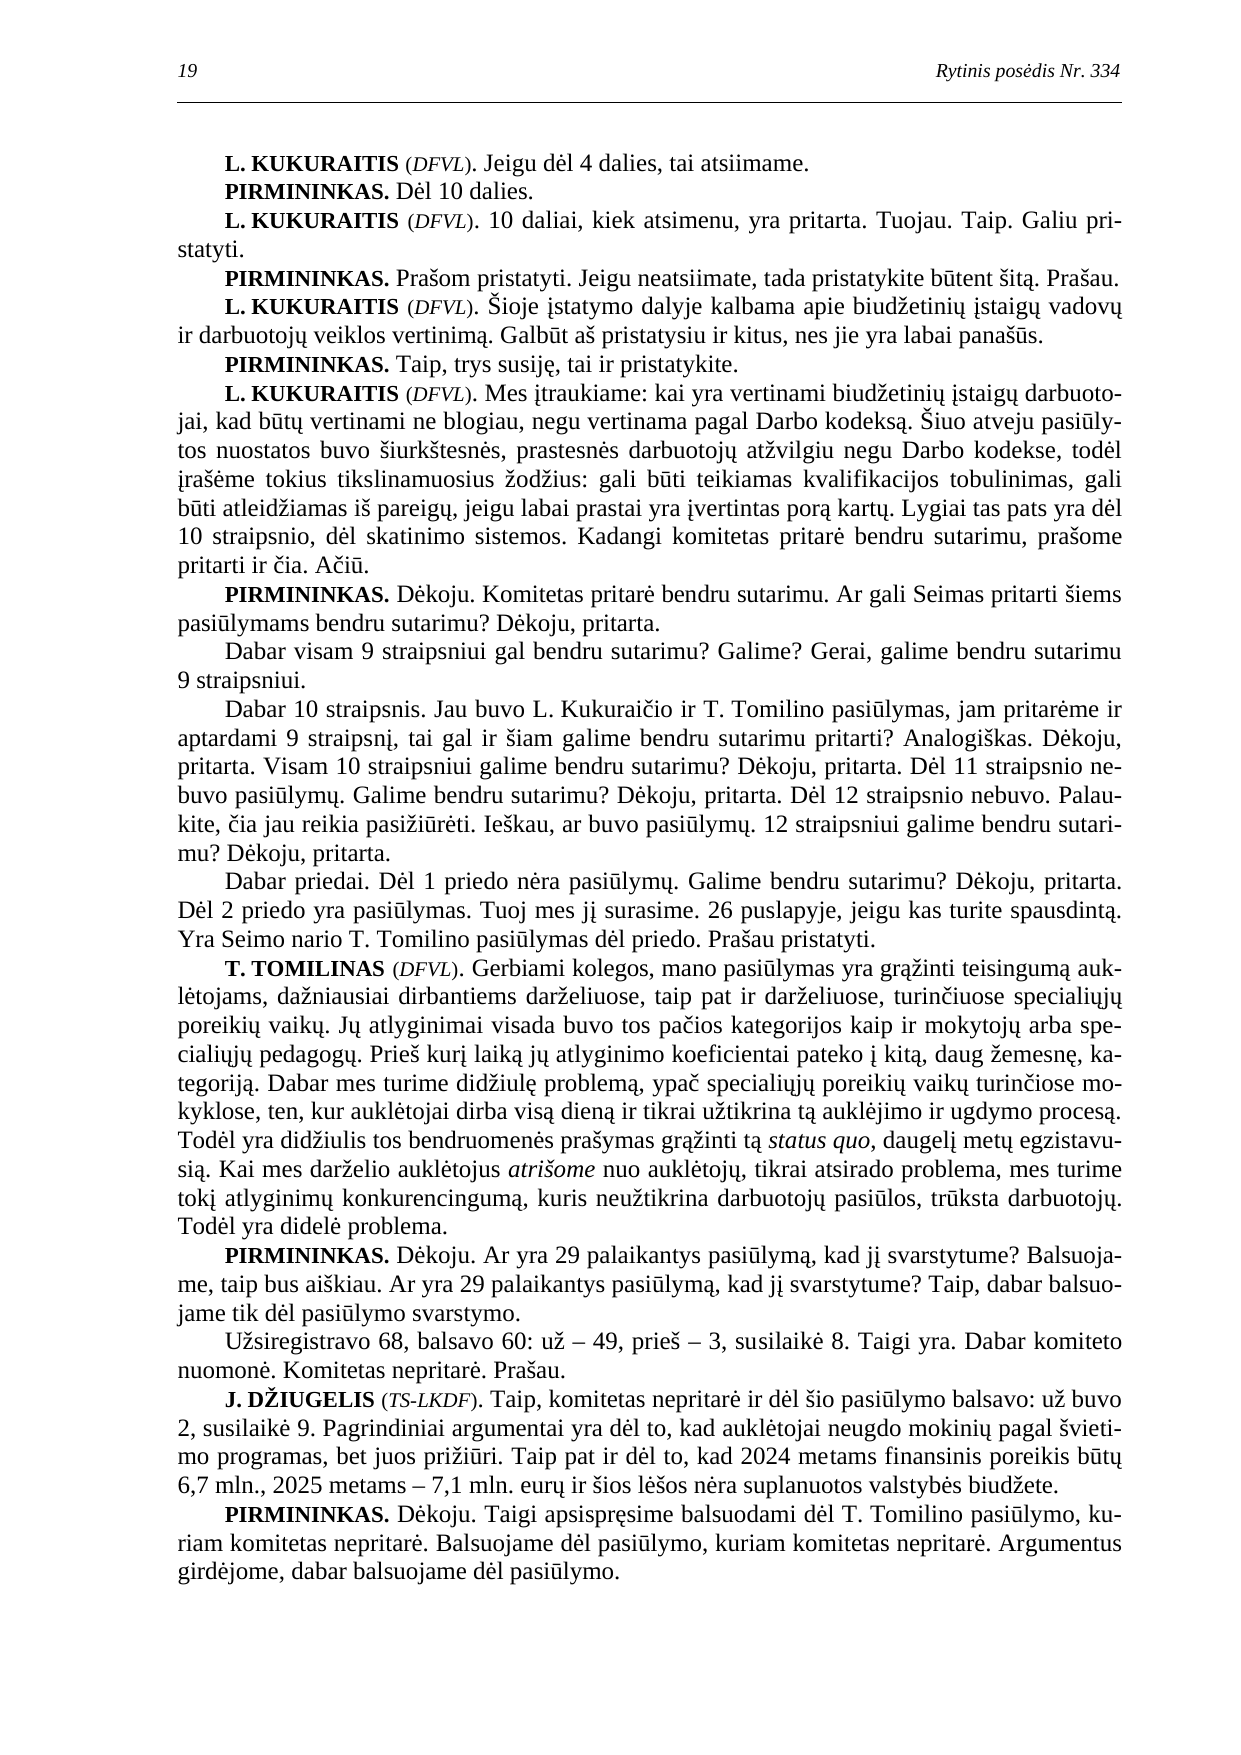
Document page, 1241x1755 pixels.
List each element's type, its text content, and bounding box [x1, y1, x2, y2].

text Da­bar vi­sam 9 straips­niui gal ben­dru su­ta­ri­mu? Ga­li­me? Ge­rai, ga­li­me ben­dru su­ta­ri­mu 9 straips­niui. [177, 636, 1122, 694]
text J. DŽIUGELIS (TS-LKDF). Taip, ko­mi­te­tas ne­pri­ta­rė ir dėl šio pa­siū­ly­mo bal­sa­vo: už bu­vo 2, su­si­lai­kė 9. Pa­grin­di­niai ar­gu­men­tai yra dėl to, kad auk­lė­to­jai neug­do mo­ki­nių pa­gal švie­ti­mo pro­gra­mas, bet juos pri­žiū­ri. Taip pat ir dėl to, kad 2024 me­tams fi­nan­si­nis po­rei­kis bū­tų 6,7 mln., 2025 me­tams – 7,1 mln. eu­rų ir šios lė­šos nė­ra su­pla­nuo­tos vals­ty­bės biu­dže­te. [177, 1384, 1122, 1499]
text PIRMININKAS. Pra­šom pri­sta­ty­ti. Jei­gu ne­at­si­i­ma­te, ta­da pri­sta­ty­ki­te bū­tent ši­tą. Pra­šau. [177, 263, 1122, 291]
text Da­bar prie­dai. Dėl 1 prie­do nė­ra pa­siū­ly­mų. Ga­li­me ben­dru su­ta­ri­mu? Dė­ko­ju, pri­tar­ta. Dėl 2 prie­do yra pa­siū­ly­mas. Tuoj mes jį su­ra­si­me. 26 pus­la­py­je, jei­gu kas tu­ri­te spaus­din­tą. Yra Sei­mo na­rio T. To­mi­li­no pa­siū­ly­mas dėl prie­do. Pra­šau pri­sta­ty­ti. [177, 866, 1122, 953]
text L. KUKURAITIS (DFVL). Jei­gu dėl 4 da­lies, tai at­si­i­ma­me. [177, 148, 1122, 176]
text L. KUKURAITIS (DFVL). Šio­je įsta­ty­mo da­ly­je kal­ba­ma apie biu­dže­ti­nių įstai­gų va­do­vų ir dar­buo­to­jų veik­los ver­ti­ni­mą. Gal­būt aš pri­sta­ty­siu ir ki­tus, nes jie yra la­bai pa­na­šūs. [177, 291, 1122, 349]
text T. TOMILINAS (DFVL). Ger­bia­mi ko­le­gos, ma­no pa­siū­ly­mas yra grą­žin­ti tei­sin­gu­mą auk­lė­to­jams, daž­niau­siai dir­ban­tiems dar­že­liuo­se, taip pat ir dar­že­liuo­se, tu­rin­čiuo­se spe­cia­lių­jų po­rei­kių vai­kų. Jų at­ly­gi­ni­mai vi­sa­da bu­vo tos pa­čios ka­te­go­ri­jos kaip ir mo­ky­to­jų ar­ba spe­cia­lių­jų pe­da­go­gų. Prieš ku­rį lai­ką jų at­ly­gi­ni­mo ko­e­fi­cien­tai pa­te­ko į ki­tą, daug že­mes­nę, ka­te­go­ri­ją. Da­bar mes tu­ri­me di­džiu­lę pro­ble­mą, ypač spe­cia­lių­jų po­rei­kių vai­kų tu­rin­čio­se mo­kyk­lo­se, ten, kur auk­lė­to­jai dir­ba vi­są die­ną ir tik­rai už­tik­ri­na tą auk­lė­ji­mo ir ug­dy­mo pro­ce­są. To­dėl yra di­džiu­lis tos ben­druo­me­nės pra­šy­mas grą­žin­ti tą sta­tus quo, dau­ge­lį me­tų eg­zis­ta­vu­sią. Kai mes dar­že­lio auk­lė­to­jus at­ri­šo­me nuo auk­lė­to­jų, tik­rai at­si­ra­do pro­ble­ma, mes tu­ri­me to­kį at­ly­gi­ni­mų kon­ku­ren­cin­gu­mą, ku­ris ne­už­tik­ri­na dar­buo­to­jų pa­siū­los, trūks­ta dar­buo­to­jų. To­dėl yra di­de­lė pro­ble­ma. [177, 953, 1122, 1240]
text Da­bar 10 straips­nis. Jau bu­vo L. Ku­ku­rai­čio ir T. To­mi­li­no pa­siū­ly­mas, jam pri­ta­rė­me ir ap­tar­da­mi 9 straips­nį, tai gal ir šiam ga­li­me ben­dru su­ta­ri­mu pri­tar­ti? Ana­lo­giš­kas. Dė­ko­ju, pri­tar­ta. Vi­sam 10 straips­niui ga­li­me ben­dru su­ta­ri­mu? Dė­ko­ju, pri­tar­ta. Dėl 11 straips­nio ne­bu­vo pa­siū­ly­mų. Ga­li­me ben­dru su­ta­ri­mu? Dė­ko­ju, pri­tar­ta. Dėl 12 straips­nio ne­bu­vo. Pa­lau­ki­te, čia jau rei­kia pa­si­žiū­rė­ti. Ieš­kau, ar bu­vo pa­siū­ly­mų. 12 straips­niui ga­li­me ben­dru su­ta­ri­mu? Dė­ko­ju, pri­tar­ta. [177, 694, 1122, 866]
text PIRMININKAS. Taip, trys su­si­ję, tai ir pri­sta­ty­ki­te. [177, 349, 1122, 378]
text PIRMININKAS. Dė­ko­ju. Ar yra 29 pa­lai­kan­tys pa­siū­ly­mą, kad jį svars­ty­tu­me? Bal­suo­ja­me, taip bus aiš­kiau. Ar yra 29 pa­lai­kan­tys pa­siū­ly­mą, kad jį svars­ty­tu­me? Taip, da­bar bal­suo­ja­me tik dėl pa­siū­ly­mo svars­ty­mo. [177, 1240, 1122, 1326]
text PIRMININKAS. Dėl 10 da­lies. [177, 176, 1122, 205]
text L. KUKURAITIS (DFVL). 10 da­liai, kiek at­si­me­nu, yra pri­tar­ta. Tuo­jau. Taip. Ga­liu pri­sta­ty­ti. [177, 205, 1122, 263]
text PIRMININKAS. Dė­ko­ju. Ko­mi­te­tas pri­ta­rė ben­dru su­ta­ri­mu. Ar ga­li Sei­mas pri­tar­ti šiems pa­siū­ly­mams ben­dru su­ta­ri­mu? Dė­ko­ju, pri­tar­ta. [177, 579, 1122, 636]
text L. KUKURAITIS (DFVL). Mes įtrau­kia­me: kai yra ver­ti­na­mi biu­dže­ti­nių įstai­gų dar­buo­to­jai, kad bū­tų ver­ti­na­mi ne blo­giau, ne­gu ver­ti­na­ma pa­gal Dar­bo ko­dek­są. Šiuo at­ve­ju pa­siū­ly­tos nuo­sta­tos bu­vo šiurkš­tes­nės, pra­stes­nės dar­buo­to­jų at­žvil­giu ne­gu Dar­bo ko­dek­se, to­dėl įra­šė­me to­kius tiks­li­na­muo­sius žo­džius: ga­li bū­ti tei­kia­mas kva­li­fi­ka­ci­jos to­bu­li­ni­mas, ga­li bū­ti at­lei­džia­mas iš pa­rei­gų, jei­gu la­bai pras­tai yra įver­tin­tas po­rą kar­tų. Ly­giai tas pats yra dėl 10 straips­nio, dėl ska­ti­ni­mo sis­te­mos. Ka­dan­gi ko­mi­te­tas pri­ta­rė ben­dru su­ta­ri­mu, pra­šo­me pri­tar­ti ir čia. Ačiū. [177, 378, 1122, 579]
text Už­si­re­gist­ra­vo 68, bal­sa­vo 60: už – 49, prieš – 3, su­si­lai­kė 8. Tai­gi yra. Da­bar ko­mi­te­to nuo­mo­nė. Ko­mi­te­tas ne­pri­ta­rė. Pra­šau. [177, 1326, 1122, 1384]
text PIRMININKAS. Dė­ko­ju. Tai­gi ap­si­sprę­si­me bal­suo­da­mi dėl T. To­mi­li­no pa­siū­ly­mo, ku­riam ko­mi­te­tas ne­pri­ta­rė. Bal­suo­ja­me dėl pa­siū­ly­mo, ku­riam ko­mi­te­tas ne­pri­ta­rė. Ar­gu­men­tus gir­dė­jo­me, da­bar bal­suo­ja­me dėl pa­siū­ly­mo. [177, 1499, 1122, 1585]
